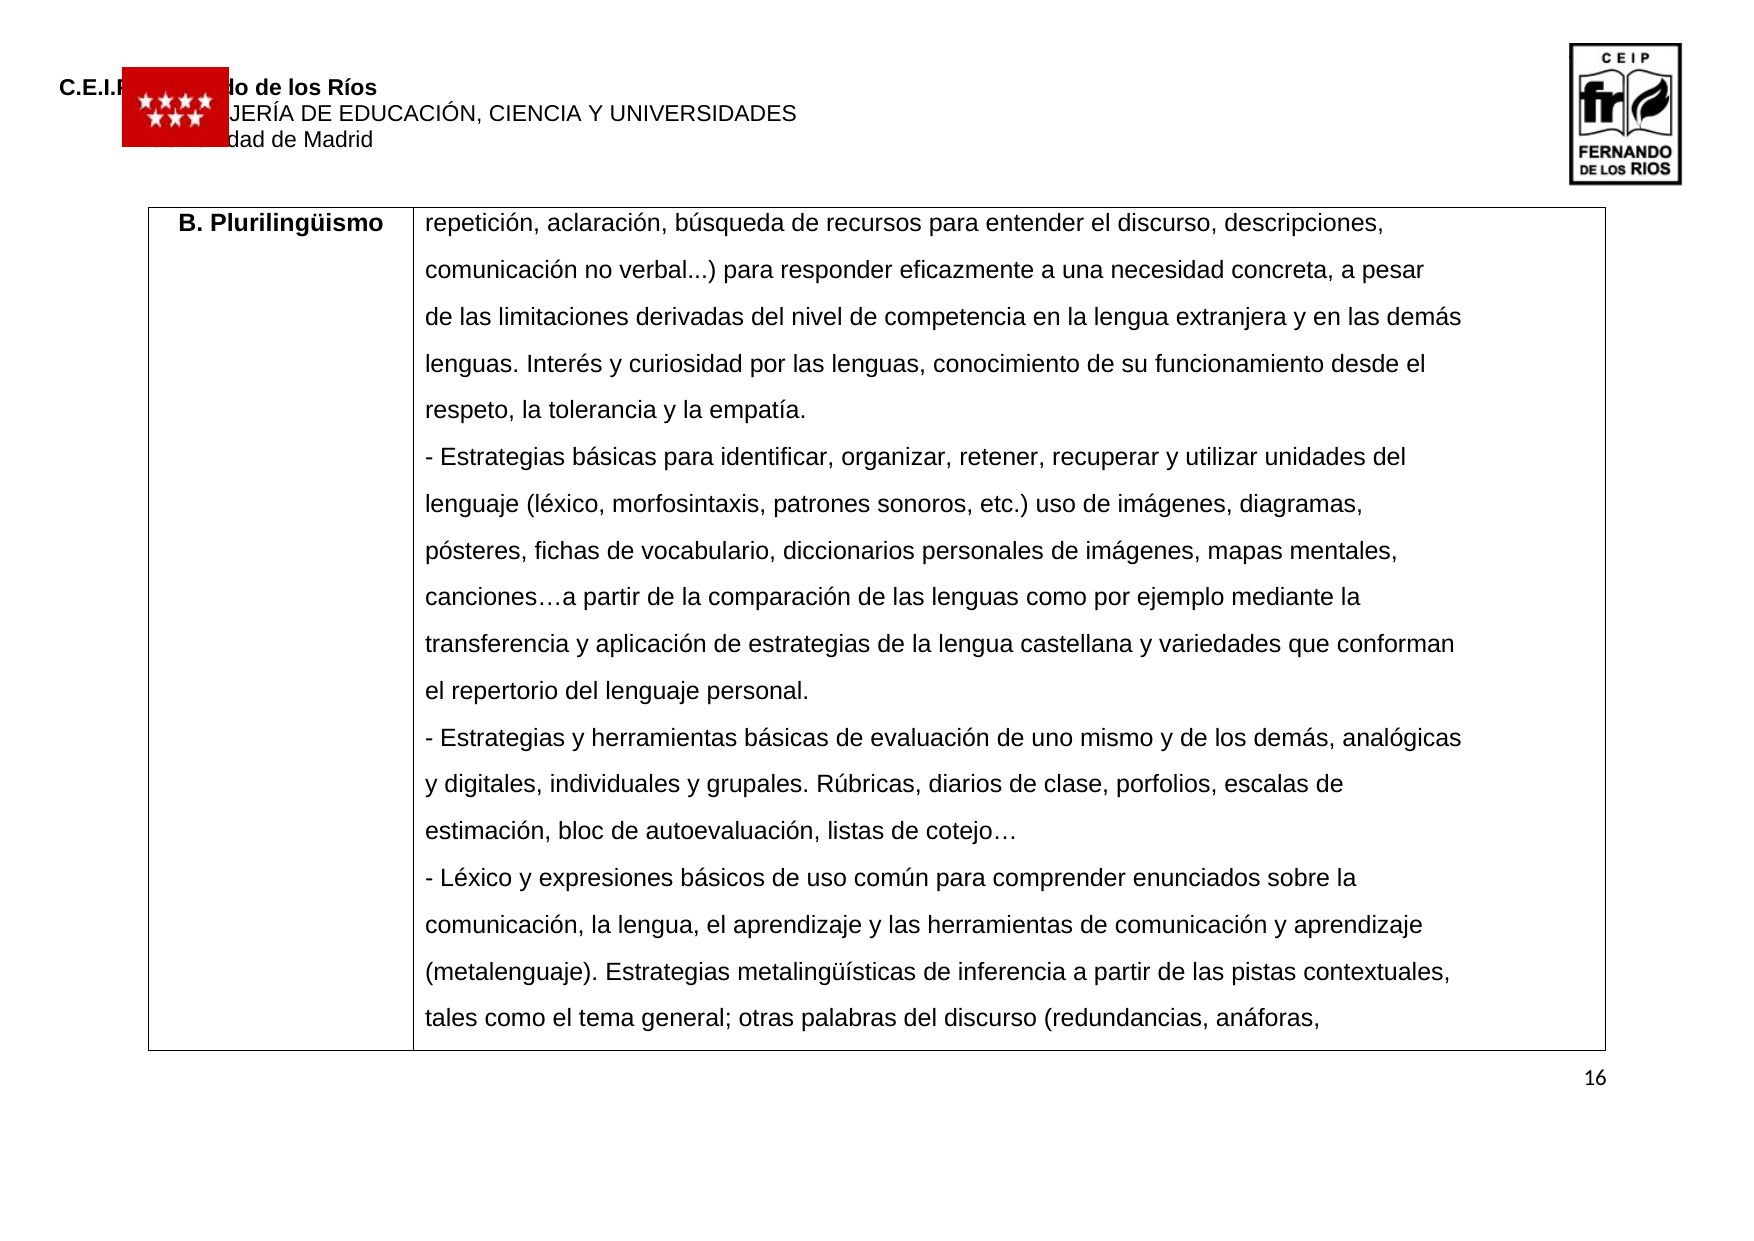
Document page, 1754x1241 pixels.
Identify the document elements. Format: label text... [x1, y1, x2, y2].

table_cell repetición, aclaración, búsqueda de recursos para entender el discurso, descripciones, comunicación no verbal...) para responder eficazmente a una necesidad concreta, a pesar de las limitaciones derivadas del nivel de competencia en la lengua extranjera y en las demás lenguas. Interés y curiosidad por las lenguas, conocimiento de su funcionamiento desde el respeto, la tolerancia y la empatía. - Estrategias básicas para identificar, organizar, retener, recuperar y utilizar unidades del lenguaje (léxico, morfosintaxis, patrones sonoros, etc.) uso de imágenes, diagramas, pósteres, fichas de vocabulario, diccionarios personales de imágenes, mapas mentales, canciones…a partir de la comparación de las lenguas como por ejemplo mediante la transferencia y aplicación de estrategias de la lengua castellana y variedades que conforman el repertorio del lenguaje personal. - Estrategias y herramientas básicas de evaluación de uno mismo y de los demás, analógicas y digitales, individuales y grupales. Rúbricas, diarios de clase, porfolios, escalas de estimación, bloc de autoevaluación, listas de cotejo… - Léxico y expresiones básicos de uso común para comprender enunciados sobre la comunicación, la lengua, el aprendizaje y las herramientas de comunicación y aprendizaje (metalenguaje). Estrategias metalingüísticas de inferencia a partir de las pistas contextuales, tales como el tema general; otras palabras del discurso (redundancias, anáforas, [414, 208, 1605, 1050]
table_cell B. Plurilingüismo [149, 208, 413, 1050]
